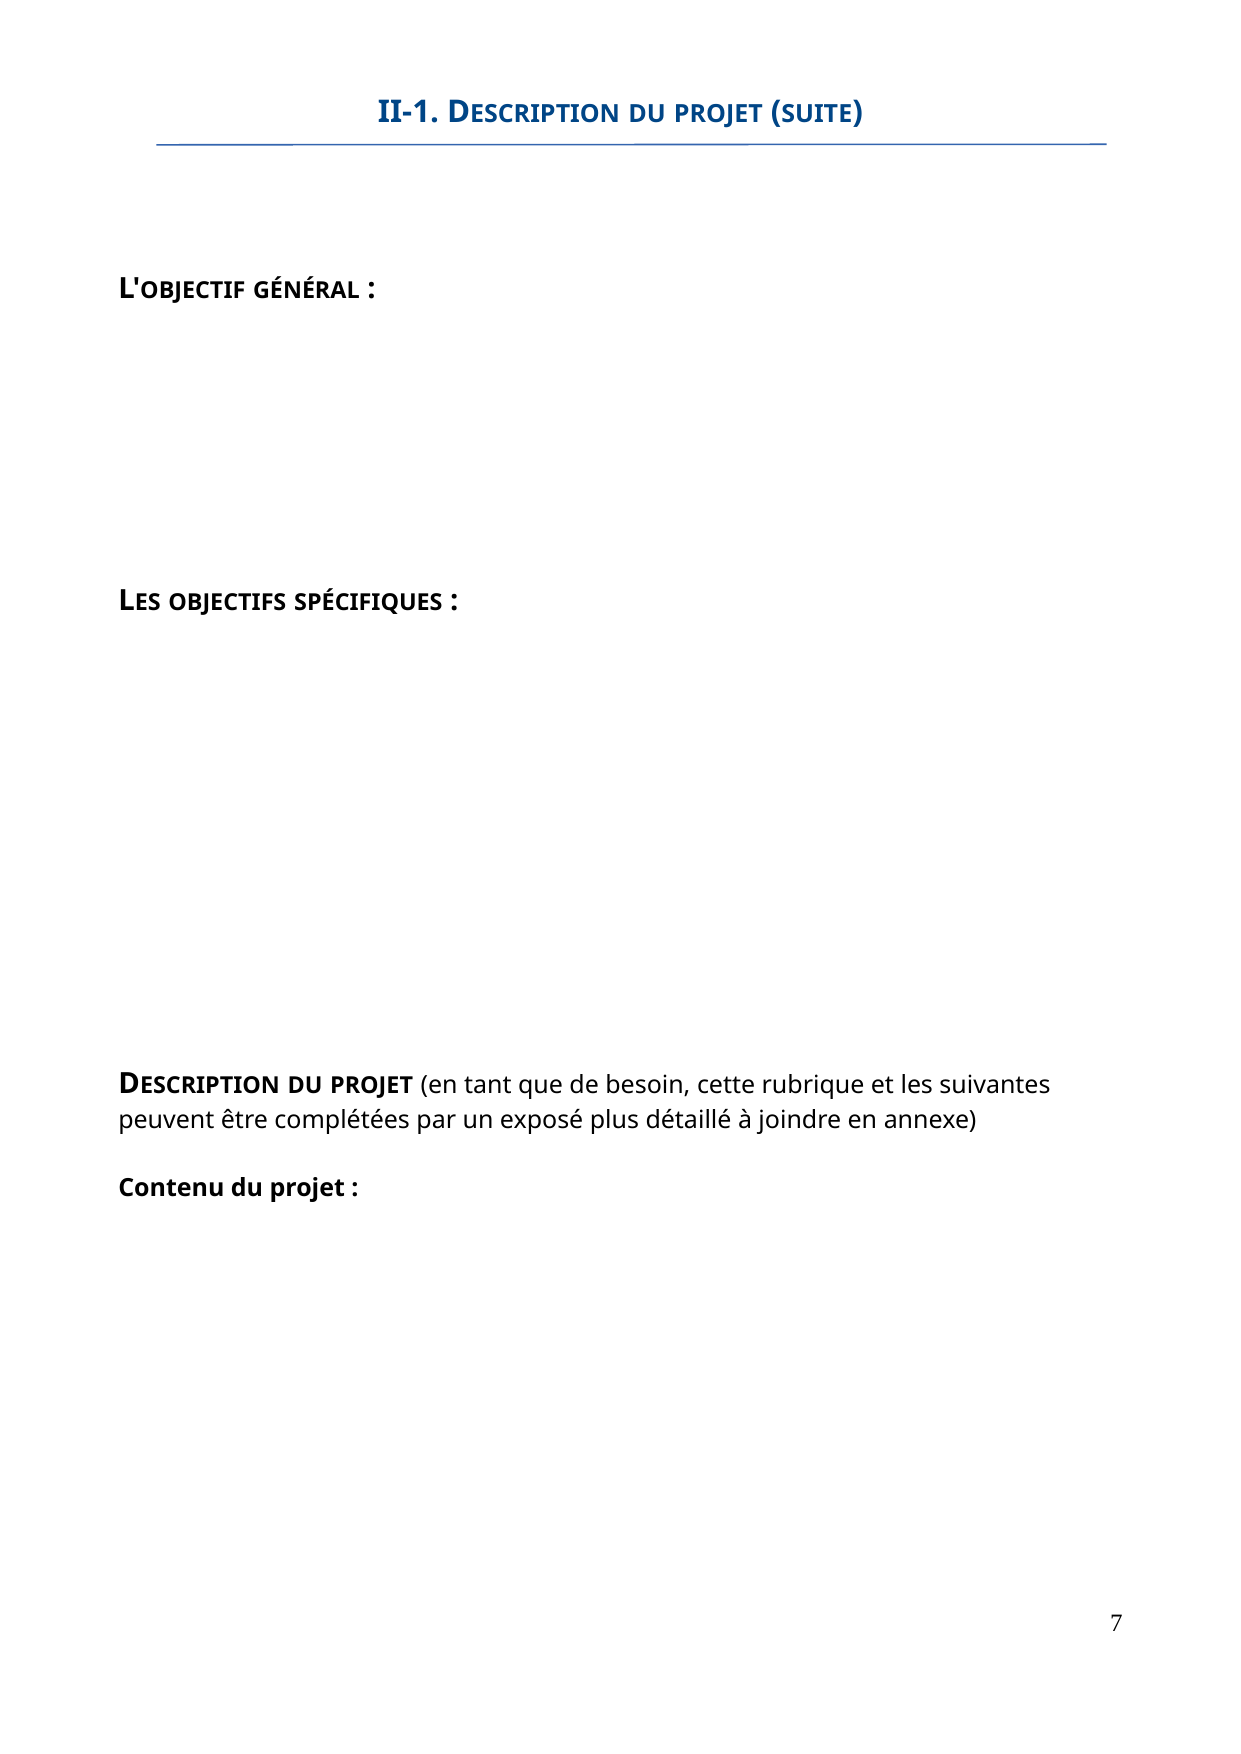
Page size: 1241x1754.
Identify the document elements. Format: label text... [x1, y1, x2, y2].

text Contenu du projet : [118, 1170, 1122, 1204]
text Les objectifs spécifiques : [118, 579, 1122, 619]
text Description du projet (en tant que de besoin, cette rubrique et les suivantes peuvent être complétées par un exposé plus détaillé à joindre en annexe) [118, 1062, 1122, 1136]
text L'objectif général : [118, 267, 1122, 307]
text II-1. Description du projet (suite) [118, 88, 1122, 131]
